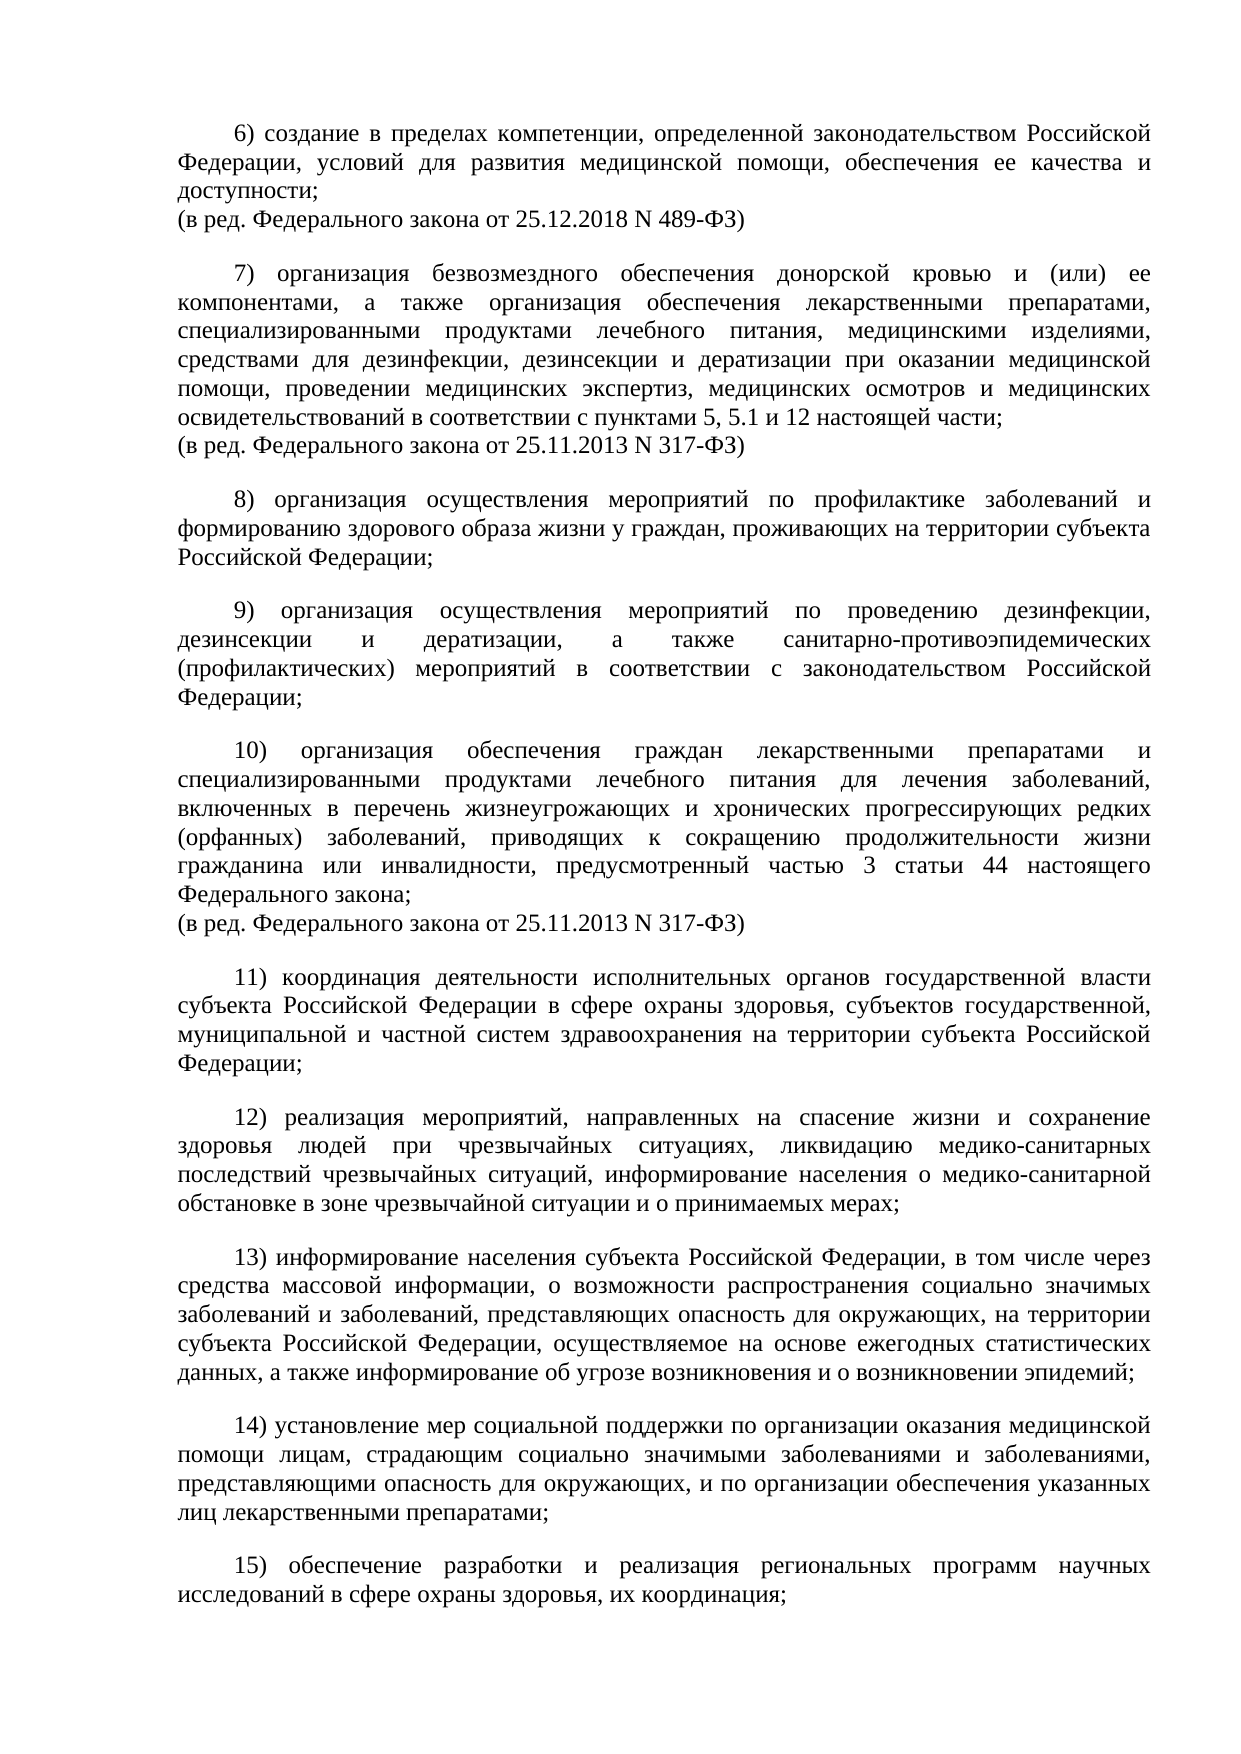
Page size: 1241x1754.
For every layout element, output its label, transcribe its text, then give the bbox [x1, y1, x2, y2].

text 11) координация деятельности исполнительных органов государственной власти субъекта Российской Федерации в сфере охраны здоровья, субъектов государственной, муниципальной и частной систем здравоохранения на территории субъекта Российской Федерации; [177, 962, 1152, 1077]
text 12) реализация мероприятий, направленных на спасение жизни и сохранение здоровья людей при чрезвычайных ситуациях, ликвидацию медико-санитарных последствий чрезвычайных ситуаций, информирование населения о медико-санитарной обстановке в зоне чрезвычайной ситуации и о принимаемых мерах; [177, 1102, 1152, 1217]
text (в ред. Федерального закона от 25.12.2018 N 489-ФЗ) [177, 204, 1152, 233]
text (в ред. Федерального закона от 25.11.2013 N 317-ФЗ) [177, 431, 1152, 459]
text 7) организация безвозмездного обеспечения донорской кровью и (или) ее компонентами, а также организация обеспечения лекарственными препаратами, специализированными продуктами лечебного питания, медицинскими изделиями, средствами для дезинфекции, дезинсекции и дератизации при оказании медицинской помощи, проведении медицинских экспертиз, медицинских осмотров и медицинских освидетельствований в соответствии с пунктами 5, 5.1 и 12 настоящей части; [177, 258, 1152, 431]
text 14) установление мер социальной поддержки по организации оказания медицинской помощи лицам, страдающим социально значимыми заболеваниями и заболеваниями, представляющими опасность для окружающих, и по организации обеспечения указанных лиц лекарственными препаратами; [177, 1411, 1152, 1526]
text 6) создание в пределах компетенции, определенной законодательством Российской Федерации, условий для развития медицинской помощи, обеспечения ее качества и доступности; [177, 118, 1152, 204]
text (в ред. Федерального закона от 25.11.2013 N 317-ФЗ) [177, 908, 1152, 937]
text 8) организация осуществления мероприятий по профилактике заболеваний и формированию здорового образа жизни у граждан, проживающих на территории субъекта Российской Федерации; [177, 484, 1152, 571]
text 15) обеспечение разработки и реализация региональных программ научных исследований в сфере охраны здоровья, их координация; [177, 1551, 1152, 1608]
text 9) организация осуществления мероприятий по проведению дезинфекции, дезинсекции и дератизации, а также санитарно-противоэпидемических (профилактических) мероприятий в соответствии с законодательством Российской Федерации; [177, 596, 1152, 711]
text 10) организация обеспечения граждан лекарственными препаратами и специализированными продуктами лечебного питания для лечения заболеваний, включенных в перечень жизнеугрожающих и хронических прогрессирующих редких (орфанных) заболеваний, приводящих к сокращению продолжительности жизни гражданина или инвалидности, предусмотренный частью 3 статьи 44 настоящего Федерального закона; [177, 736, 1152, 908]
text 13) информирование населения субъекта Российской Федерации, в том числе через средства массовой информации, о возможности распространения социально значимых заболеваний и заболеваний, представляющих опасность для окружающих, на территории субъекта Российской Федерации, осуществляемое на основе ежегодных статистических данных, а также информирование об угрозе возникновения и о возникновении эпидемий; [177, 1242, 1152, 1386]
